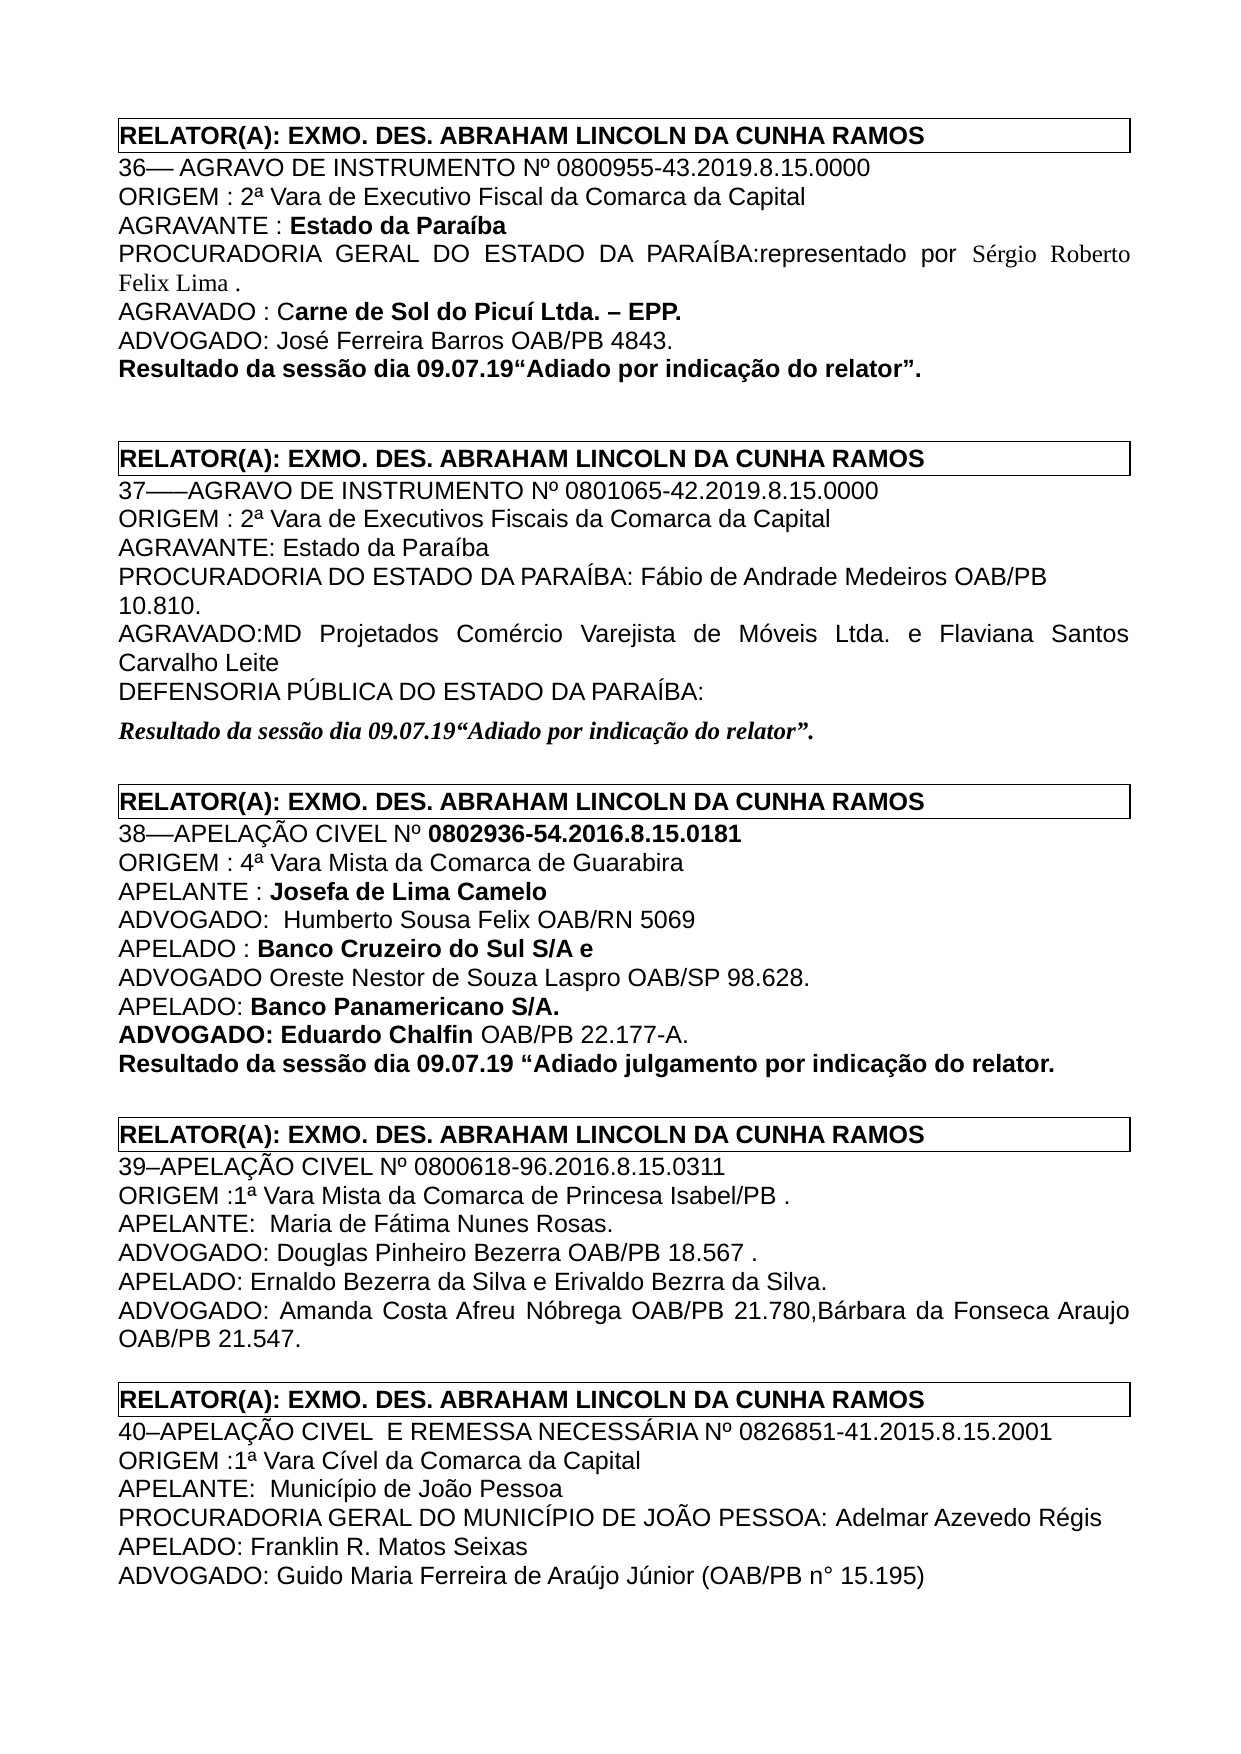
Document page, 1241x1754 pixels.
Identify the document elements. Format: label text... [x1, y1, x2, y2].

text ADVOGADO: Douglas Pinheiro Bezerra OAB/PB 18.567 . [118, 1238, 1131, 1267]
text ADVOGADO: Humberto Sousa Felix OAB/RN 5069 [118, 905, 1131, 934]
text ADVOGADO: Amanda Costa Afreu Nóbrega OAB/PB 21.780,Bárbara da Fonseca Araujo OAB/PB 21.547. [118, 1296, 1131, 1353]
text RELATOR(A): EXMO. DES. ABRAHAM LINCOLN DA CUNHA RAMOS [119, 119, 1129, 152]
text RELATOR(A): EXMO. DES. ABRAHAM LINCOLN DA CUNHA RAMOS [119, 1118, 1129, 1151]
text RELATOR(A): EXMO. DES. ABRAHAM LINCOLN DA CUNHA RAMOS [119, 1383, 1129, 1416]
text AGRAVANTE: Estado da Paraíba [118, 533, 1131, 562]
text 40–APELAÇÃO CIVEL E REMESSA NECESSÁRIA Nº 0826851-41.2015.8.15.2001 [118, 1417, 1131, 1446]
text 39–APELAÇÃO CIVEL Nº 0800618-96.2016.8.15.0311 [118, 1152, 1131, 1181]
text PROCURADORIA GERAL DO ESTADO DA PARAÍBA:representado por Sérgio Roberto Felix Lima . [118, 239, 1131, 297]
text APELANTE: Maria de Fátima Nunes Rosas. [118, 1209, 1131, 1238]
text APELANTE : Josefa de Lima Camelo [118, 877, 1131, 905]
text ORIGEM :1ª Vara Cível da Comarca da Capital [118, 1446, 1131, 1474]
text AGRAVADO : Carne de Sol do Picuí Ltda. – EPP. [118, 297, 1131, 326]
text 36–– AGRAVO DE INSTRUMENTO Nº 0800955-43.2019.8.15.0000 [118, 153, 1131, 182]
text APELANTE: Município de João Pessoa [118, 1474, 1131, 1503]
text ADVOGADO Oreste Nestor de Souza Laspro OAB/SP 98.628. [118, 963, 1122, 992]
text Resultado da sessão dia 09.07.19“Adiado por indicação do relator”. [118, 716, 1122, 745]
text AGRAVANTE : Estado da Paraíba [118, 211, 1131, 239]
text PROCURADORIA DO ESTADO DA PARAÍBA: Fábio de Andrade Medeiros OAB/PB 10.810. [118, 562, 1122, 619]
text Resultado da sessão dia 09.07.19 “Adiado julgamento por indicação do relator. [118, 1049, 1122, 1078]
text APELADO: Banco Panamericano S/A. [118, 992, 1122, 1020]
text ORIGEM : 4ª Vara Mista da Comarca de Guarabira [118, 848, 1131, 877]
text APELADO : Banco Cruzeiro do Sul S/A e [118, 934, 1131, 963]
text ORIGEM :1ª Vara Mista da Comarca de Princesa Isabel/PB . [118, 1181, 1131, 1209]
text DEFENSORIA PÚBLICA DO ESTADO DA PARAÍBA: [118, 677, 1131, 706]
text APELADO: Franklin R. Matos Seixas [118, 1532, 1131, 1561]
text ADVOGADO: Guido Maria Ferreira de Araújo Júnior (OAB/PB n° 15.195) [118, 1561, 1131, 1589]
text RELATOR(A): EXMO. DES. ABRAHAM LINCOLN DA CUNHA RAMOS [119, 442, 1129, 475]
text RELATOR(A): EXMO. DES. ABRAHAM LINCOLN DA CUNHA RAMOS [119, 785, 1129, 818]
text APELADO: Ernaldo Bezerra da Silva e Erivaldo Bezrra da Silva. [118, 1267, 1131, 1296]
text ORIGEM : 2ª Vara de Executivos Fiscais da Comarca da Capital [118, 504, 1131, 533]
text 37–––AGRAVO DE INSTRUMENTO Nº 0801065-42.2019.8.15.0000 [118, 476, 1131, 504]
text PROCURADORIA GERAL DO MUNICÍPIO DE JOÃO PESSOA: Adelmar Azevedo Régis [118, 1503, 1131, 1532]
text AGRAVADO:MD Projetados Comércio Varejista de Móveis Ltda. e Flaviana Santos Carvalho Leite [118, 619, 1131, 677]
text ORIGEM : 2ª Vara de Executivo Fiscal da Comarca da Capital [118, 182, 1131, 211]
text ADVOGADO: José Ferreira Barros OAB/PB 4843. [118, 326, 1122, 354]
text ADVOGADO: Eduardo Chalfin OAB/PB 22.177-A. [118, 1020, 1122, 1049]
text Resultado da sessão dia 09.07.19“Adiado por indicação do relator”. [118, 354, 1122, 383]
text 38––APELAÇÃO CIVEL Nº 0802936-54.2016.8.15.0181 [118, 819, 1131, 848]
